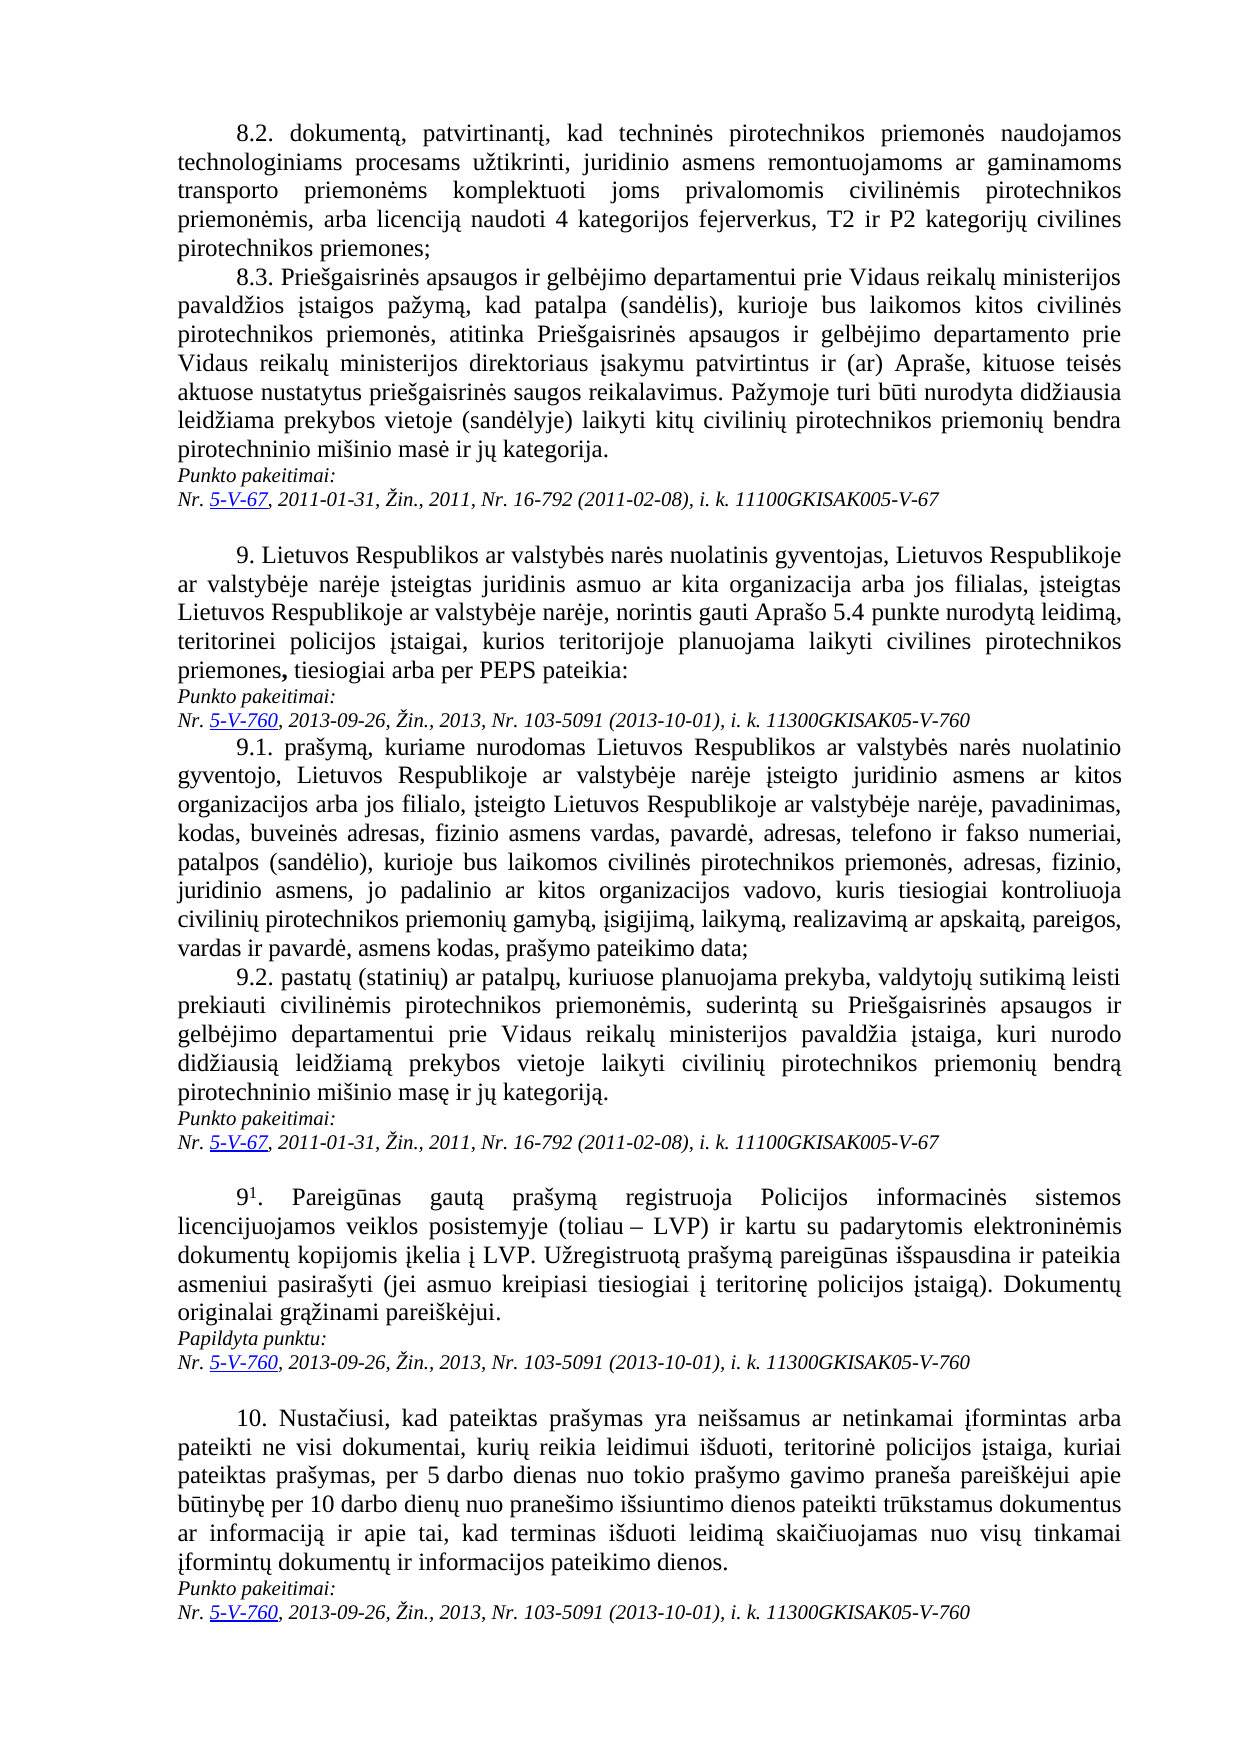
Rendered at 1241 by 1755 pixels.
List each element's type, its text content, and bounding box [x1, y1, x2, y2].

text 9. Lietuvos Respublikos ar valstybės narės nuolatinis gyventojas, Lietuvos Respublikoje ar valstybėje narėje įsteigtas juridinis asmuo ar kita organizacija arba jos filialas, įsteigtas Lietuvos Respublikoje ar valstybėje narėje, norintis gauti Aprašo 5.4 punkte nurodytą leidimą, teritorinei policijos įstaigai, kurios teritorijoje planuojama laikyti civilines pirotechnikos priemones, tiesiogiai arba per PEPS pateikia: [177, 540, 1122, 684]
text Papildyta punktu: [177, 1326, 1122, 1350]
text Punkto pakeitimai: [177, 1106, 1122, 1130]
text 91. Pareigūnas gautą prašymą registruoja Policijos informacinės sistemos licencijuojamos veiklos posistemyje (toliau – LVP) ir kartu su padarytomis elektroninėmis dokumentų kopijomis įkelia į LVP. Užregistruotą prašymą pareigūnas išspausdina ir pateikia asmeniui pasirašyti (jei asmuo kreipiasi tiesiogiai į teritorinę policijos įstaigą). Dokumentų originalai grąžinami pareiškėjui. [177, 1182, 1122, 1326]
text Nr. 5-V-67, 2011-01-31, Žin., 2011, Nr. 16-792 (2011-02-08), i. k. 11100GKISAK005-V-67 [177, 1130, 1122, 1154]
text Nr. 5-V-760, 2013-09-26, Žin., 2013, Nr. 103-5091 (2013-10-01), i. k. 11300GKISAK05-V-760 [177, 1350, 1122, 1374]
text 9.2. pastatų (statinių) ar patalpų, kuriuose planuojama prekyba, valdytojų sutikimą leisti prekiauti civilinėmis pirotechnikos priemonėmis, suderintą su Priešgaisrinės apsaugos ir gelbėjimo departamentui prie Vidaus reikalų ministerijos pavaldžia įstaiga, kuri nurodo didžiausią leidžiamą prekybos vietoje laikyti civilinių pirotechnikos priemonių bendrą pirotechninio mišinio masę ir jų kategoriją. [177, 962, 1122, 1106]
text Nr. 5-V-760, 2013-09-26, Žin., 2013, Nr. 103-5091 (2013-10-01), i. k. 11300GKISAK05-V-760 [177, 1600, 1122, 1624]
text 9.1. prašymą, kuriame nurodomas Lietuvos Respublikos ar valstybės narės nuolatinio gyventojo, Lietuvos Respublikoje ar valstybėje narėje įsteigto juridinio asmens ar kitos organizacijos arba jos filialo, įsteigto Lietuvos Respublikoje ar valstybėje narėje, pavadinimas, kodas, buveinės adresas, fizinio asmens vardas, pavardė, adresas, telefono ir fakso numeriai, patalpos (sandėlio), kurioje bus laikomos civilinės pirotechnikos priemonės, adresas, fizinio, juridinio asmens, jo padalinio ar kitos organizacijos vadovo, kuris tiesiogiai kontroliuoja civilinių pirotechnikos priemonių gamybą, įsigijimą, laikymą, realizavimą ar apskaitą, pareigos, vardas ir pavardė, asmens kodas, prašymo pateikimo data; [177, 732, 1122, 962]
text Punkto pakeitimai: [177, 684, 1122, 708]
text Punkto pakeitimai: [177, 463, 1122, 487]
text 10. Nustačiusi, kad pateiktas prašymas yra neišsamus ar netinkamai įformintas arba pateikti ne visi dokumentai, kurių reikia leidimui išduoti, teritorinė policijos įstaiga, kuriai pateiktas prašymas, per 5 darbo dienas nuo tokio prašymo gavimo praneša pareiškėjui apie būtinybę per 10 darbo dienų nuo pranešimo išsiuntimo dienos pateikti trūkstamus dokumentus ar informaciją ir apie tai, kad terminas išduoti leidimą skaičiuojamas nuo visų tinkamai įformintų dokumentų ir informacijos pateikimo dienos. [177, 1403, 1122, 1576]
text Nr. 5-V-760, 2013-09-26, Žin., 2013, Nr. 103-5091 (2013-10-01), i. k. 11300GKISAK05-V-760 [177, 708, 1122, 732]
text 8.3. Priešgaisrinės apsaugos ir gelbėjimo departamentui prie Vidaus reikalų ministerijos pavaldžios įstaigos pažymą, kad patalpa (sandėlis), kurioje bus laikomos kitos civilinės pirotechnikos priemonės, atitinka Priešgaisrinės apsaugos ir gelbėjimo departamento prie Vidaus reikalų ministerijos direktoriaus įsakymu patvirtintus ir (ar) Apraše, kituose teisės aktuose nustatytus priešgaisrinės saugos reikalavimus. Pažymoje turi būti nurodyta didžiausia leidžiama prekybos vietoje (sandėlyje) laikyti kitų civilinių pirotechnikos priemonių bendra pirotechninio mišinio masė ir jų kategorija. [177, 262, 1122, 463]
text Punkto pakeitimai: [177, 1576, 1122, 1600]
text 8.2. dokumentą, patvirtinantį, kad techninės pirotechnikos priemonės naudojamos technologiniams procesams užtikrinti, juridinio asmens remontuojamoms ar gaminamoms transporto priemonėms komplektuoti joms privalomomis civilinėmis pirotechnikos priemonėmis, arba licenciją naudoti 4 kategorijos fejerverkus, T2 ir P2 kategorijų civilines pirotechnikos priemones; [177, 118, 1122, 262]
text Nr. 5-V-67, 2011-01-31, Žin., 2011, Nr. 16-792 (2011-02-08), i. k. 11100GKISAK005-V-67 [177, 487, 1122, 511]
